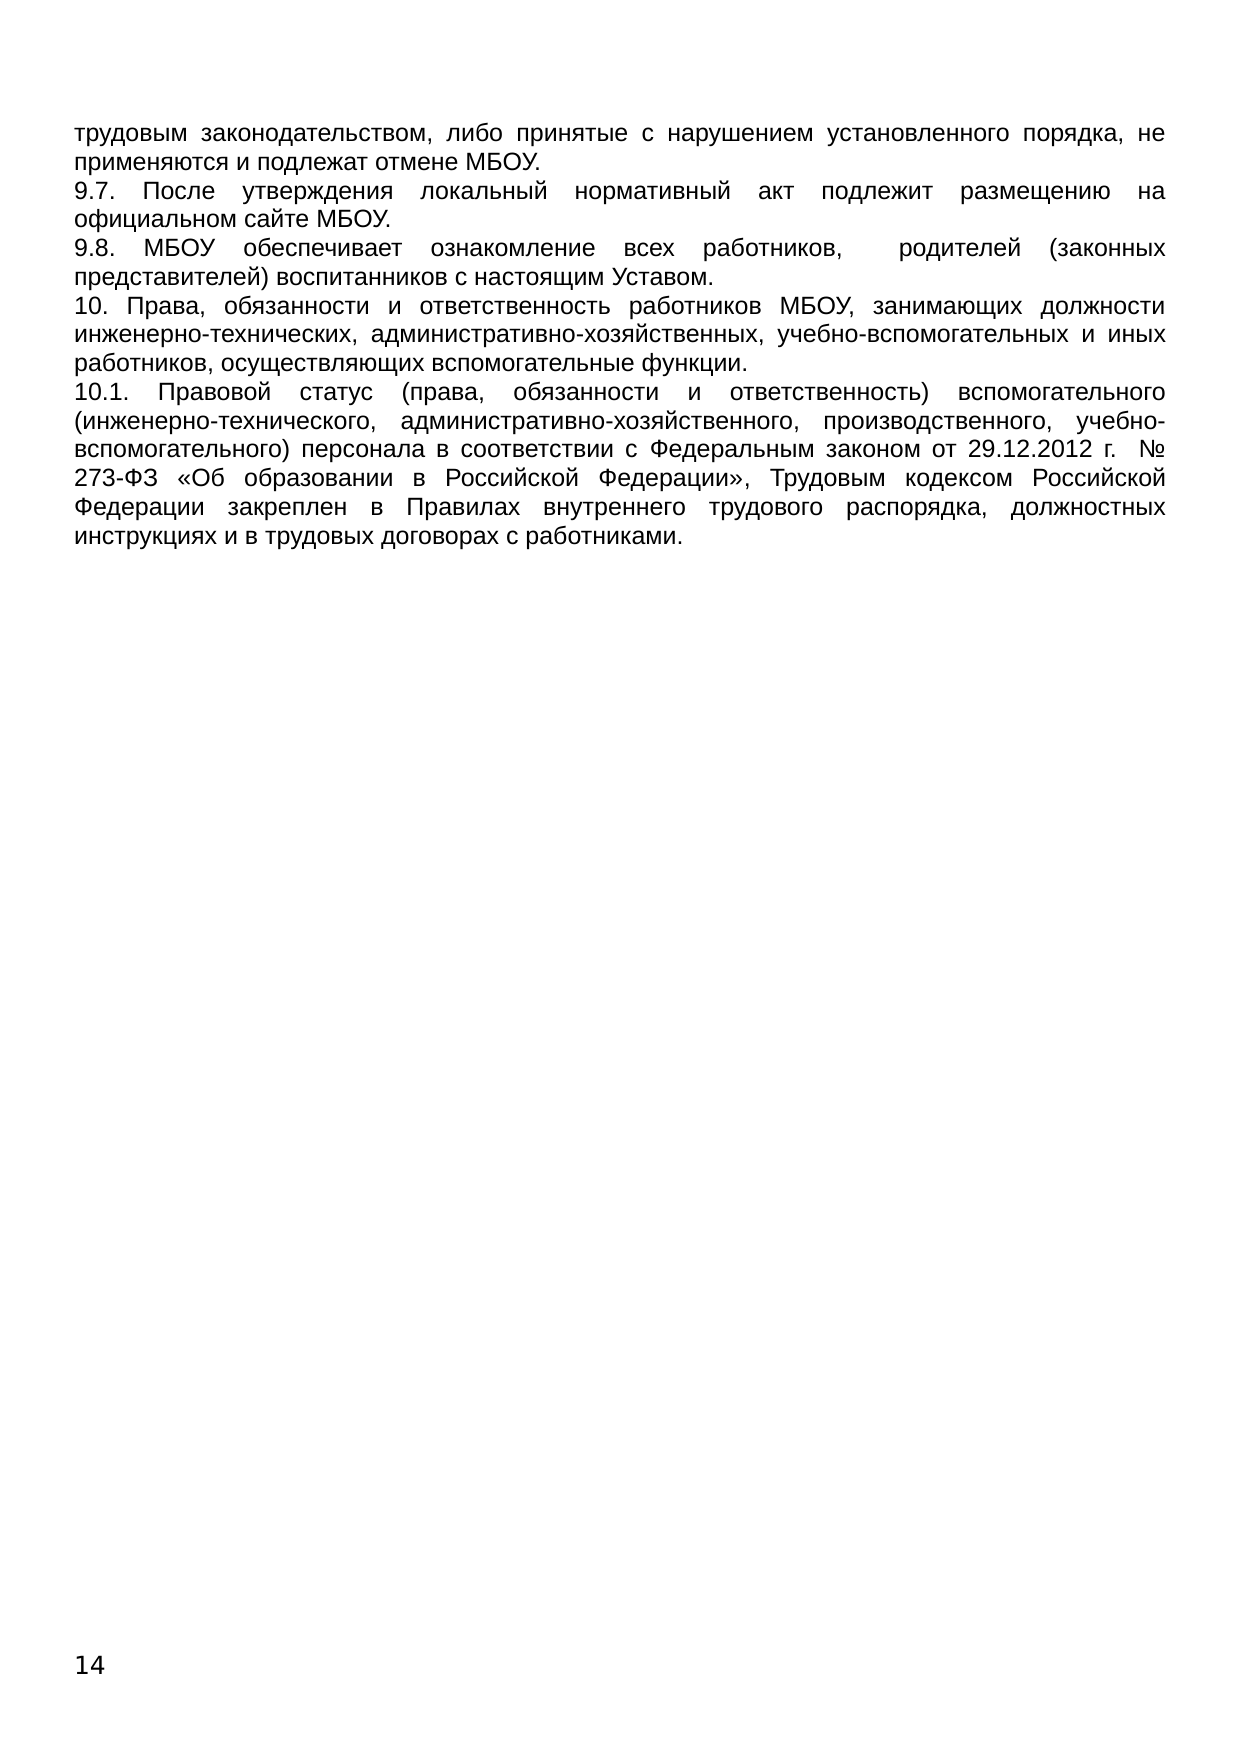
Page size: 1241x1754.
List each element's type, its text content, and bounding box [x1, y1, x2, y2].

text 9.8. МБОУ обеспечивает ознакомление всех работников, родителей (законных представителей) воспитанников с настоящим Уставом. [74, 233, 1167, 291]
text 10. Права, обязанности и ответственность работников МБОУ, занимающих должности инженерно-технических, административно-хозяйственных, учебно-вспомогательных и иных работников, осуществляющих вспомогательные функции. [74, 291, 1167, 377]
text трудовым законодательством, либо принятые с нарушением установленного порядка, не применяются и подлежат отмене МБОУ. [74, 118, 1167, 176]
text 10.1. Правовой статус (права, обязанности и ответственность) вспомогательного (инженерно-технического, административно-хозяйственного, производственного, учебно-вспомогательного) персонала в соответствии с Федеральным законом от 29.12.2012 г. № 273-ФЗ «Об образовании в Российской Федерации», Трудовым кодексом Российской Федерации закреплен в Правилах внутреннего трудового распорядка, должностных инструкциях и в трудовых договорах с работниками. [74, 377, 1167, 549]
text 9.7. После утверждения локальный нормативный акт подлежит размещению на официальном сайте МБОУ. [74, 176, 1167, 233]
